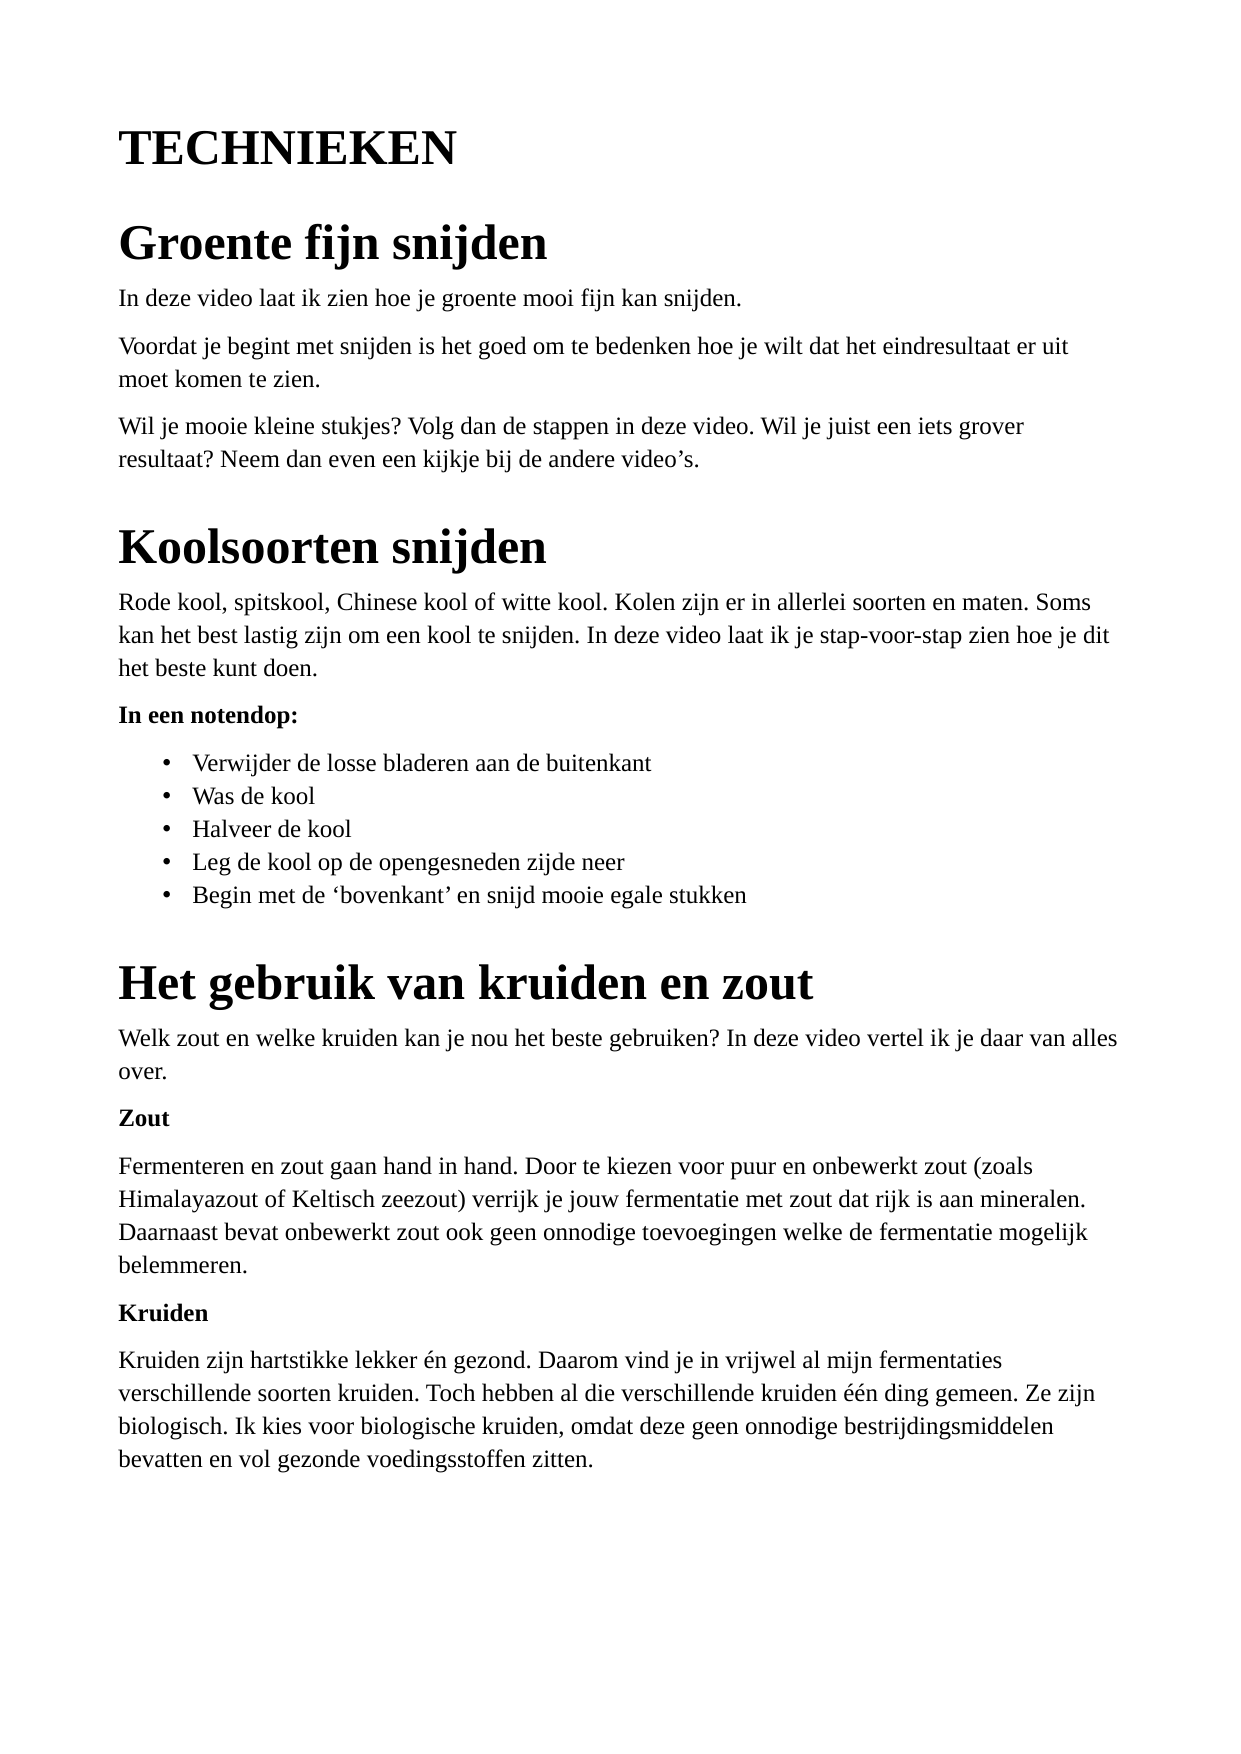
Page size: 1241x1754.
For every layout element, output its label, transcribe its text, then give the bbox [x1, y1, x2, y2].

subtitle TECHNIEKEN [118, 118, 1122, 176]
text In een notendop: [118, 701, 1122, 729]
list Begin met de ‘bovenkant’ en snijd mooie egale stukken [162, 880, 1122, 909]
text Voordat je begint met snijden is het goed om te bedenken hoe je wilt dat het eindresultaat er uit moet komen te zien. [118, 331, 1122, 392]
text Kruiden [118, 1298, 1122, 1327]
text Fermenteren en zout gaan hand in hand. Door te kiezen voor puur en onbewerkt zout (zoals Himalayazout of Keltisch zeezout) verrijk je jouw fermentatie met zout dat rijk is aan mineralen. Daarnaast bevat onbewerkt zout ook geen onnodige toevoegingen welke de fermentatie mogelijk belemmeren. [118, 1151, 1122, 1279]
text Welk zout en welke kruiden kan je nou het beste gebruiken? In deze video vertel ik je daar van alles over. [118, 1023, 1122, 1085]
list Leg de kool op de opengesneden zijde neer [162, 847, 1122, 876]
subtitle Koolsoorten snijden [118, 517, 1122, 574]
text Wil je mooie kleine stukjes? Volg dan de stappen in deze video. Wil je juist een iets grover resultaat? Neem dan even een kijkje bij de andere video’s. [118, 411, 1122, 473]
text Rode kool, spitskool, Chinese kool of witte kool. Kolen zijn er in allerlei soorten en maten. Soms kan het best lastig zijn om een kool te snijden. In deze video laat ik je stap-voor-stap zien hoe je dit het beste kunt doen. [118, 587, 1122, 682]
list Verwijder de losse bladeren aan de buitenkant [162, 748, 1122, 777]
text Zout [118, 1103, 1122, 1132]
subtitle Groente fijn snijden [118, 213, 1122, 271]
text Kruiden zijn hartstikke lekker én gezond. Daarom vind je in vrijwel al mijn fermentaties verschillende soorten kruiden. Toch hebben al die verschillende kruiden één ding gemeen. Ze zijn biologisch. Ik kies voor biologische kruiden, omdat deze geen onnodige bestrijdingsmiddelen bevatten en vol gezonde voedingsstoffen zitten. [118, 1345, 1122, 1473]
subtitle Het gebruik van kruiden en zout [118, 953, 1122, 1010]
list Was de kool [162, 781, 1122, 810]
text In deze video laat ik zien hoe je groente mooi fijn kan snijden. [118, 283, 1122, 312]
list Halveer de kool [162, 814, 1122, 843]
